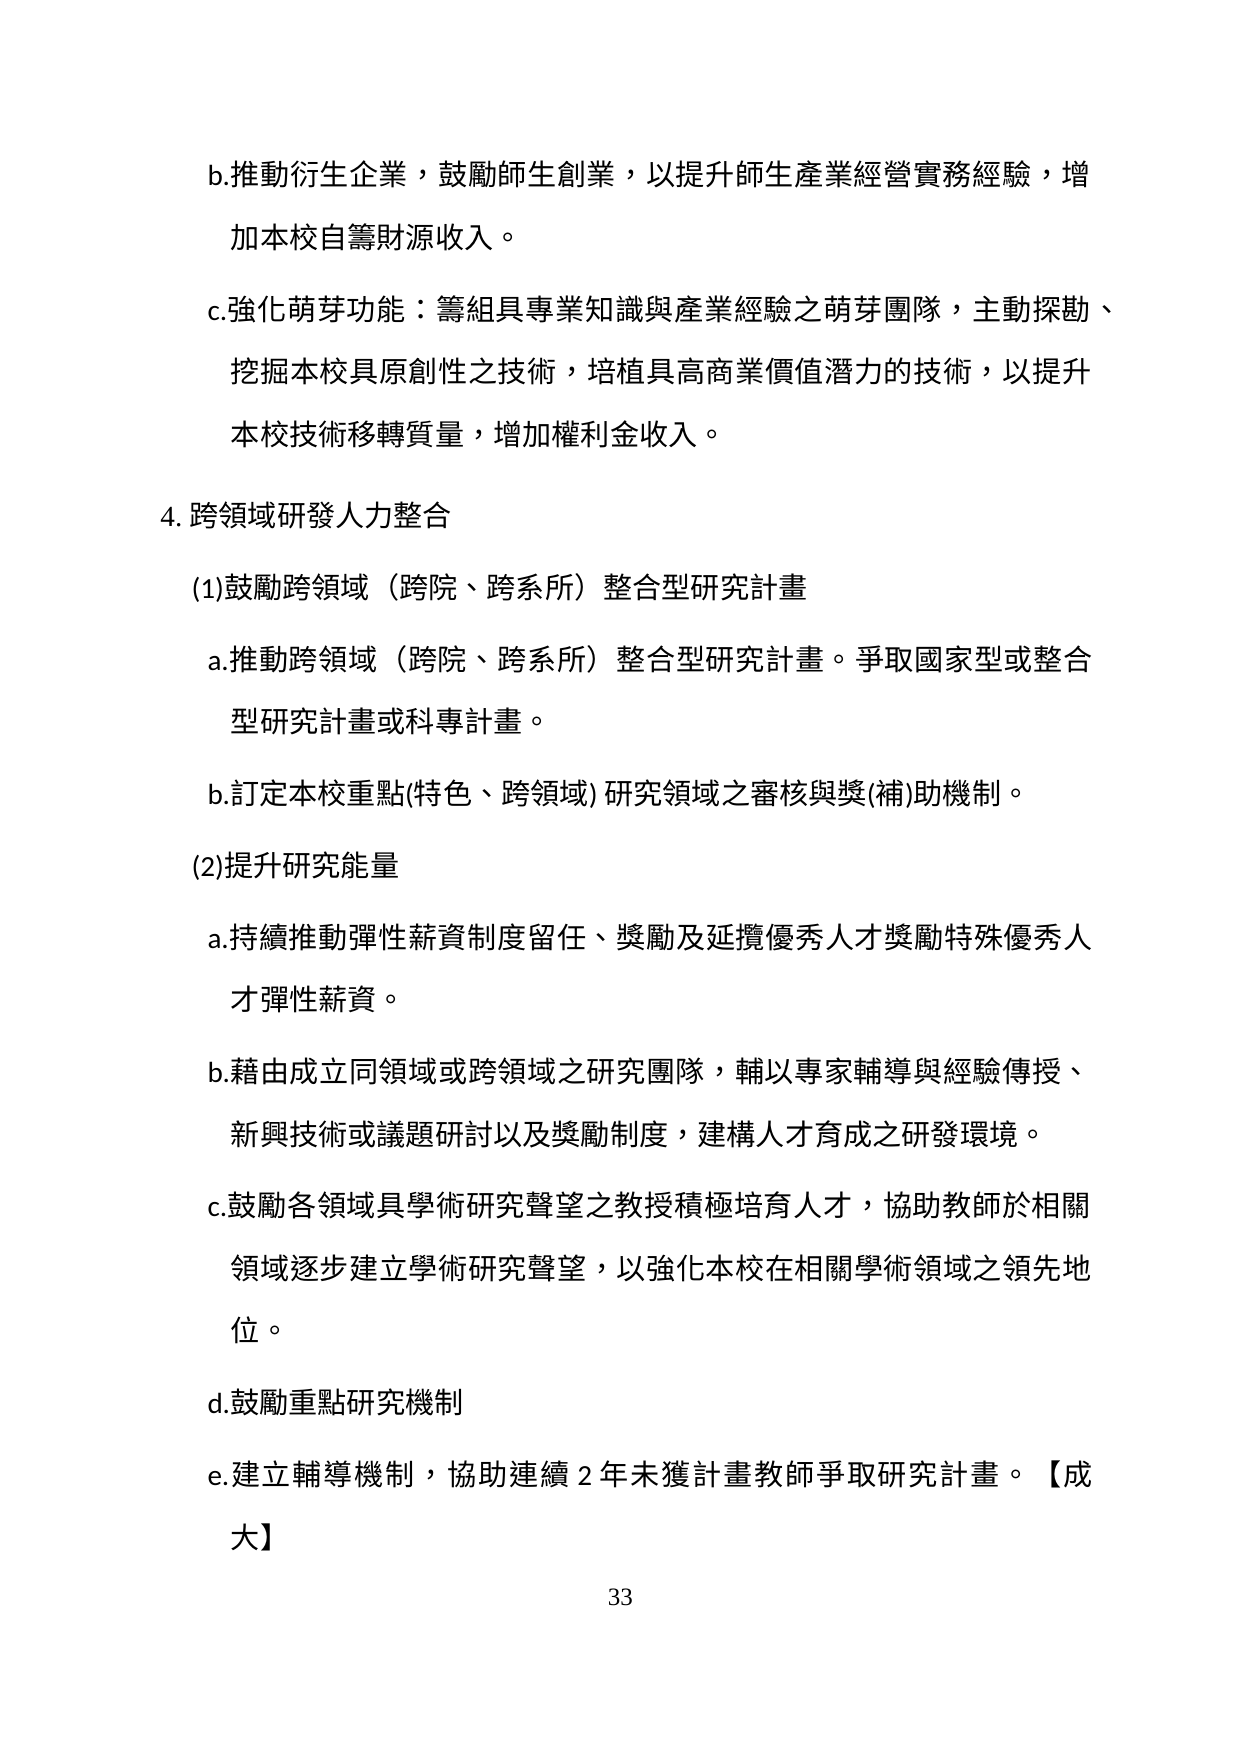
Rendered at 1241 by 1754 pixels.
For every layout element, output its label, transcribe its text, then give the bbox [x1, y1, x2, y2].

text (1)鼓勵跨領域（跨院、跨系所）整合型研究計畫 [148, 544, 1092, 606]
text b.藉由成立同領域或跨領域之研究團隊，輔以專家輔導與經驗傳授、新興技術或議題研討以及獎勵制度，建構人才育成之研發環境。 [207, 1028, 1092, 1153]
text a.推動跨領域（跨院、跨系所）整合型研究計畫。爭取國家型或整合型研究計畫或科專計畫。 [207, 616, 1092, 741]
text c.鼓勵各領域具學術研究聲望之教授積極培育人才，協助教師於相關領域逐步建立學術研究聲望，以強化本校在相關學術領域之領先地位。 [207, 1162, 1092, 1350]
text c.強化萌芽功能：籌組具專業知識與產業經驗之萌芽團隊，主動探勘、挖掘本校具原創性之技術，培植具高商業價值潛力的技術，以提升本校技術移轉質量，增加權利金收入。 [207, 266, 1092, 453]
text e.建立輔導機制，協助連續2年未獲計畫教師爭取研究計畫。【成大】 [207, 1431, 1092, 1556]
text a.持續推動彈性薪資制度留任、獎勵及延攬優秀人才獎勵特殊優秀人才彈性薪資。 [207, 894, 1092, 1019]
text b.推動衍生企業，鼓勵師生創業，以提升師生產業經營實務經驗，增加本校自籌財源收入。 [207, 131, 1092, 256]
list 跨領域研發人力整合 [160, 472, 1092, 534]
text b.訂定本校重點(特色、跨領域) 研究領域之審核與獎(補)助機制。 [207, 750, 1092, 812]
text d.鼓勵重點研究機制 [207, 1359, 1092, 1422]
text (2)提升研究能量 [148, 822, 1092, 884]
